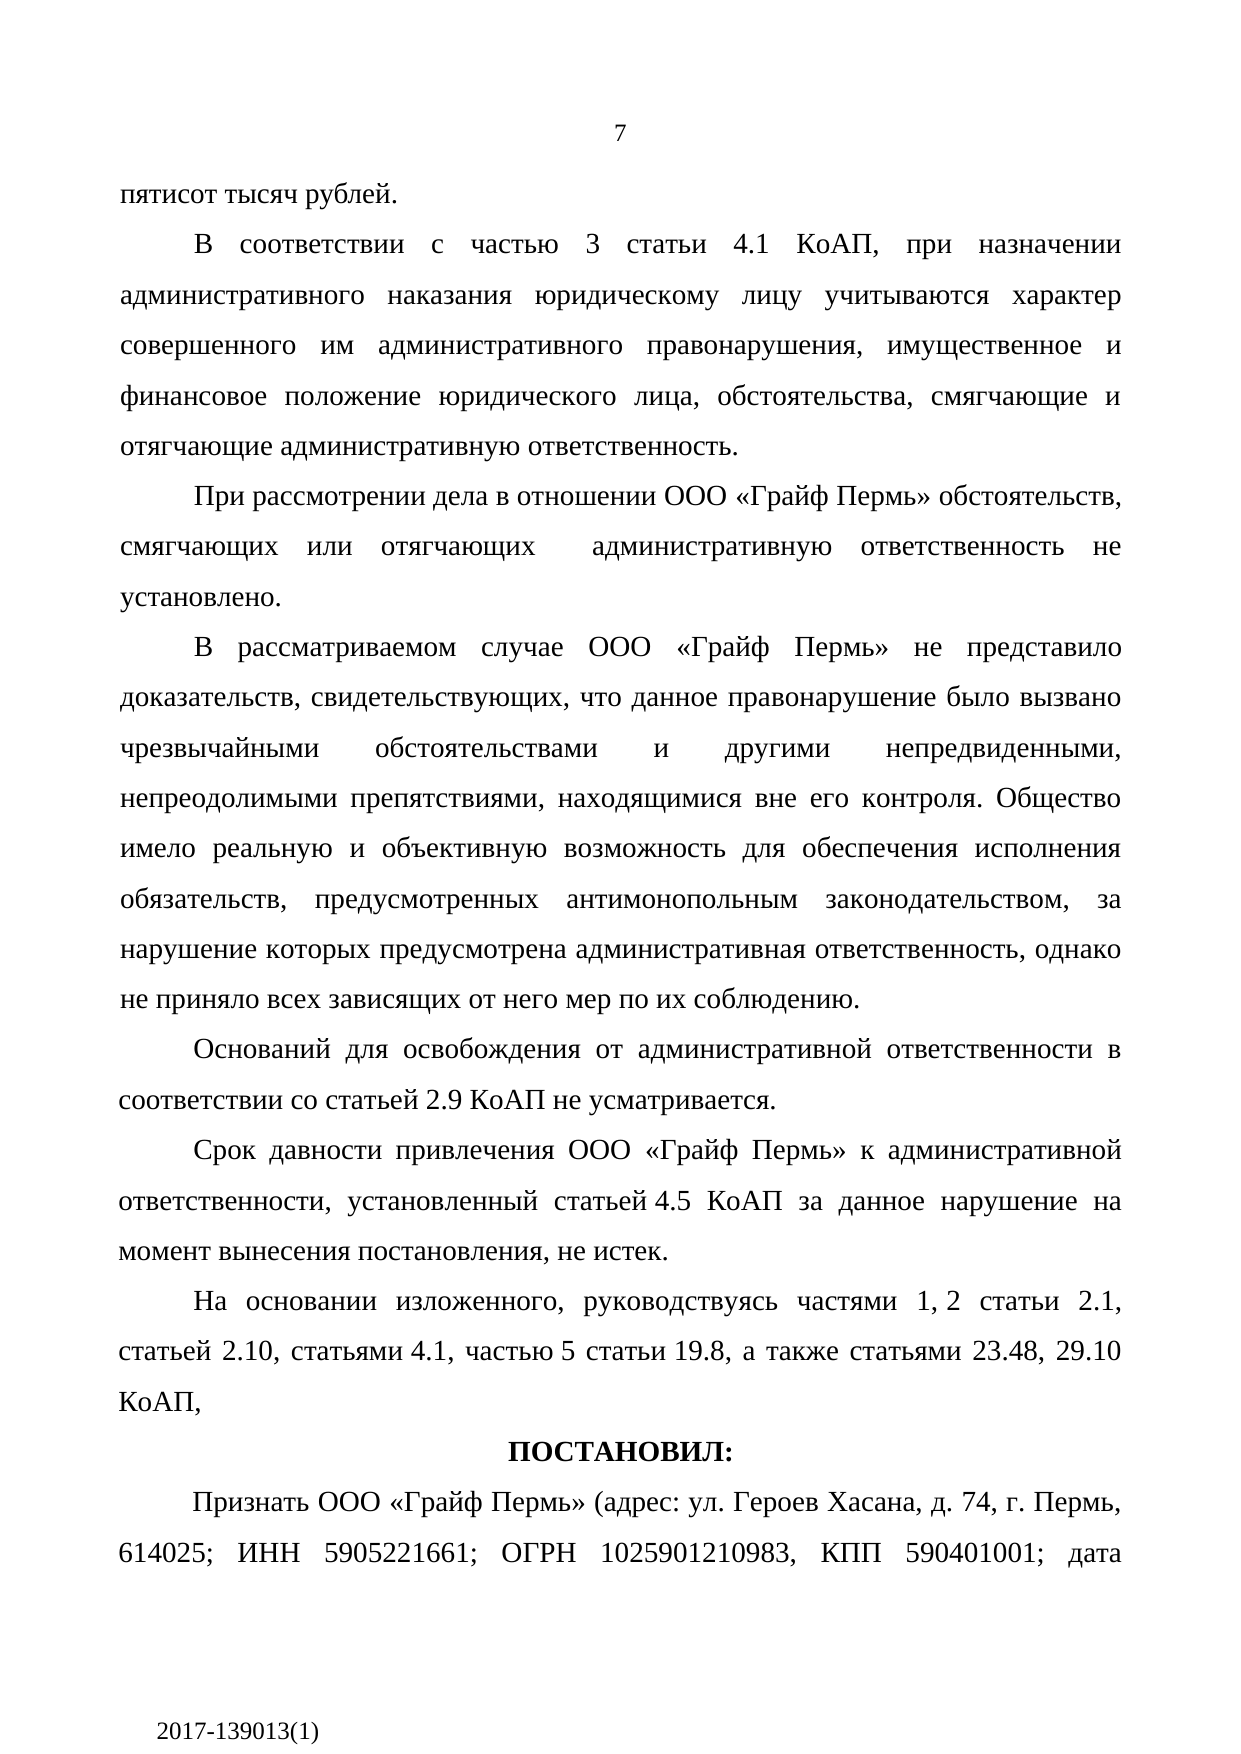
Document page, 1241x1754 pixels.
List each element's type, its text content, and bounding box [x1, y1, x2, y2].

text Срок давности привлечения ООО «Грайф Пермь» к административной ответственности, установленный статьей 4.5 КоАП за данное нарушение на момент вынесения постановления, не истек. [118, 1132, 1122, 1266]
text Оснований для освобождения от административной ответственности в соответствии со статьей 2.9 КоАП не усматривается. [118, 1032, 1122, 1116]
text При рассмотрении дела в отношении ООО «Грайф Пермь» обстоятельств, смягчающих или отягчающих административную ответственность не установлено. [120, 478, 1122, 612]
text ПОСТАНОВИЛ: [120, 1434, 1122, 1468]
text На основании изложенного, руководствуясь частями 1, 2 статьи 2.1, статьей 2.10, статьями 4.1, частью 5 статьи 19.8, а также статьями 23.48, 29.10 КоАП, [118, 1283, 1122, 1417]
text В рассматриваемом случае ООО «Грайф Пермь» не представило доказательств, свидетельствующих, что данное правонарушение было вызвано чрезвычайными обстоятельствами и другими непредвиденными, непреодолимыми препятствиями, находящимися вне его контроля. Общество имело реальную и объективную возможность для обеспечения исполнения обязательств, предусмотренных антимонопольным законодательством, за нарушение которых предусмотрена административная ответственность, однако не приняло всех зависящих от него мер по их соблюдению. [120, 629, 1122, 1015]
text В соответствии с частью 3 статьи 4.1 КоАП, при назначении административного наказания юридическому лицу учитываются характер совершенного им административного правонарушения, имущественное и финансовое положение юридического лица, обстоятельства, смягчающие и отягчающие административную ответственность. [120, 227, 1122, 461]
text Признать ООО «Грайф Пермь» (адрес: ул. Героев Хасана, д. 74, г. Пермь, 614025; ИНН 5905221661; ОГРН 1025901210983, КПП 590401001; дата [118, 1484, 1122, 1568]
text пятисот тысяч рублей. [120, 176, 1122, 210]
